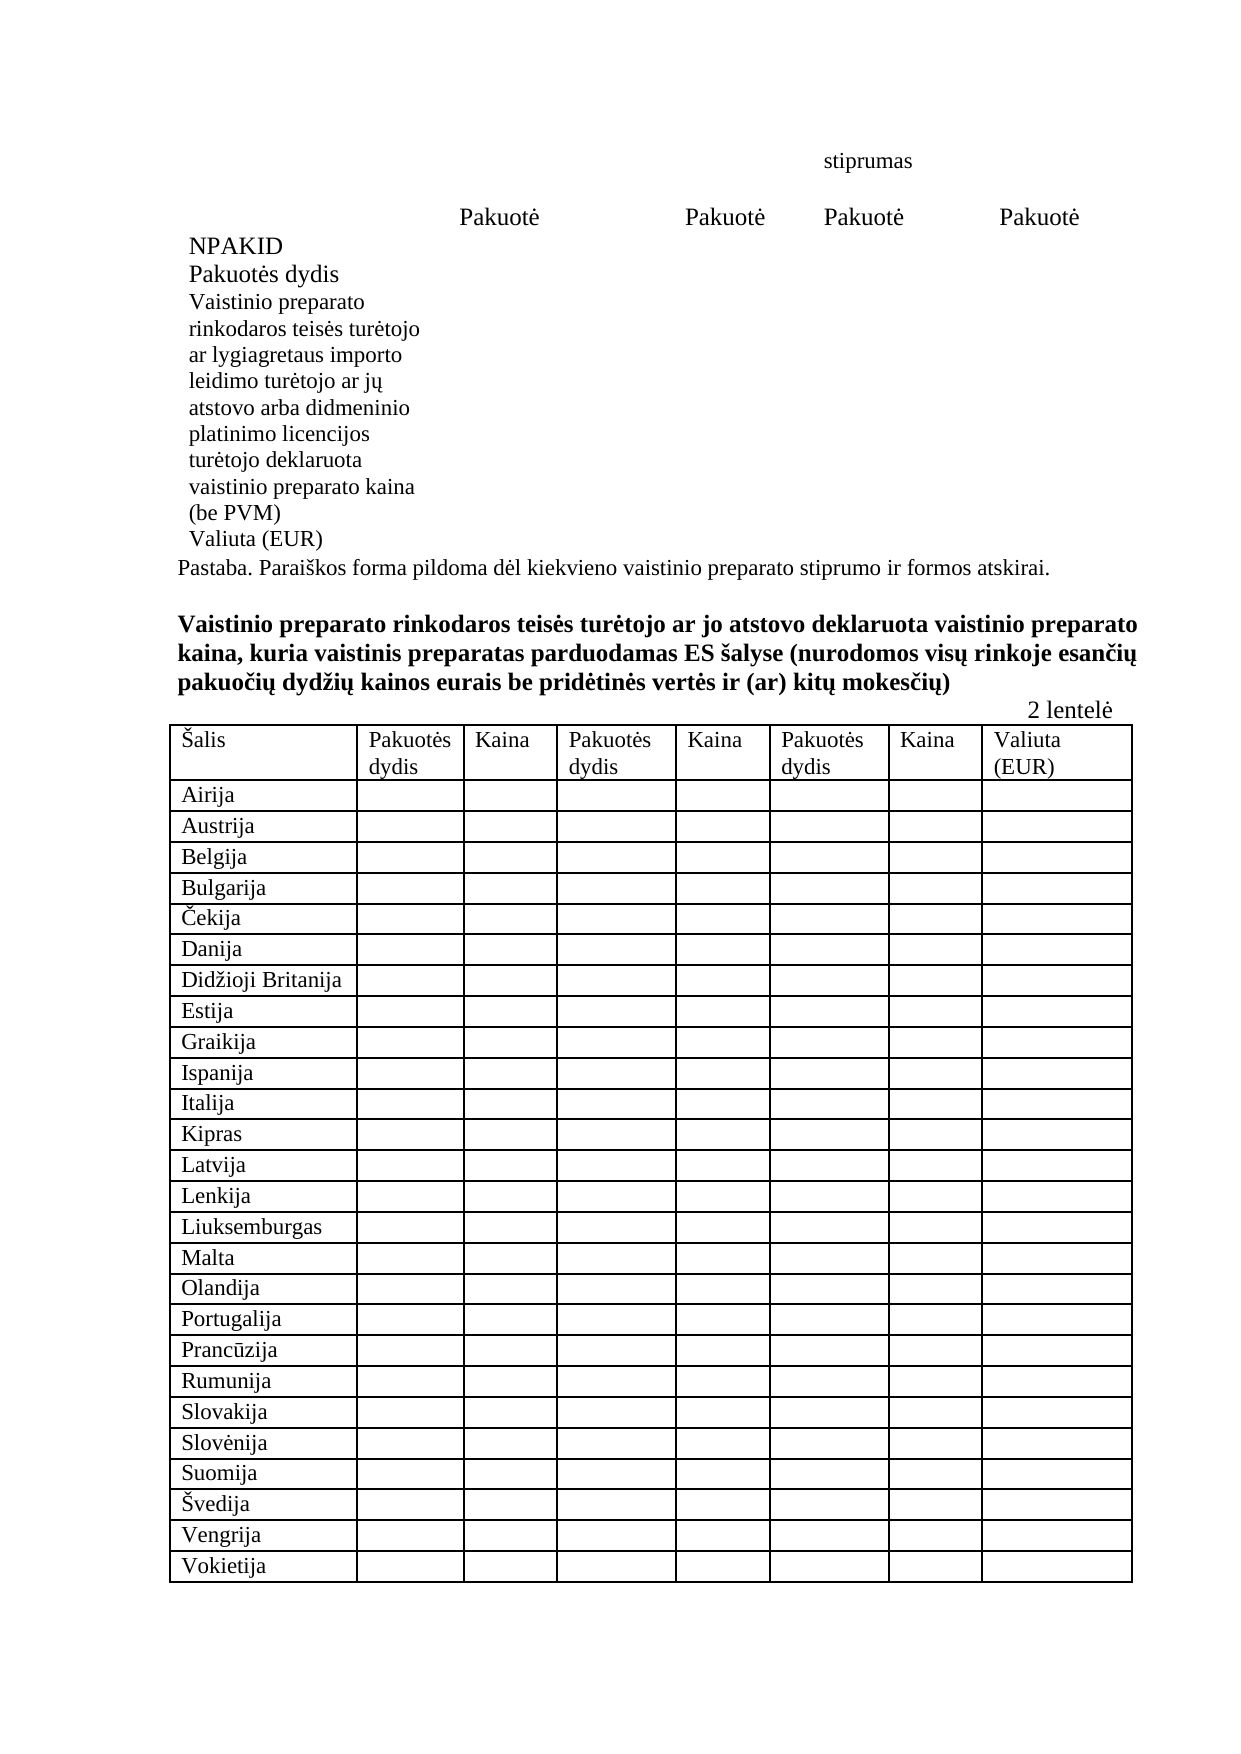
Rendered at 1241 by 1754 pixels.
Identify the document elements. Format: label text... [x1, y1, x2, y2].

table_cell [677, 1120, 769, 1149]
table_cell [358, 1336, 463, 1365]
table_cell [558, 874, 675, 902]
table_cell [988, 525, 1127, 554]
table_cell [771, 1429, 888, 1457]
table_header Kaina [677, 726, 769, 779]
table_cell stiprumas [812, 147, 988, 173]
table_cell [771, 1305, 888, 1334]
table_cell [674, 525, 812, 554]
table_cell [448, 173, 673, 202]
table_cell [558, 843, 675, 872]
table_cell Rumunija [171, 1367, 356, 1396]
table_cell [983, 935, 1131, 964]
table_cell [677, 1151, 769, 1180]
table_cell [558, 1398, 675, 1427]
table_cell [558, 1059, 675, 1087]
table_cell [771, 1090, 888, 1118]
table_cell [771, 1336, 888, 1365]
table_cell [771, 1182, 888, 1211]
table_cell [771, 1552, 888, 1581]
table_cell [358, 1120, 463, 1149]
table_cell [358, 966, 463, 995]
table_cell [890, 843, 981, 872]
table_cell [558, 781, 675, 810]
table_cell [983, 1059, 1131, 1087]
table_cell Latvija [171, 1151, 356, 1180]
table_cell [465, 966, 556, 995]
table_cell [771, 1151, 888, 1180]
table_cell [771, 1460, 888, 1488]
table_cell [358, 997, 463, 1026]
table_cell [890, 1028, 981, 1057]
table_cell [890, 1490, 981, 1519]
table_cell Olandija [171, 1275, 356, 1303]
table_cell [448, 525, 673, 554]
table_cell [677, 1552, 769, 1581]
table_cell [890, 905, 981, 933]
table_header Šalis [171, 726, 356, 779]
table_cell [677, 781, 769, 810]
table_cell [988, 147, 1127, 173]
table_cell [677, 1182, 769, 1211]
table_cell [771, 1028, 888, 1057]
table_cell [558, 1244, 675, 1272]
table_cell Portugalija [171, 1305, 356, 1334]
table_cell Slovakija [171, 1398, 356, 1427]
table_cell Malta [171, 1244, 356, 1272]
table_cell [465, 1552, 556, 1581]
table_cell [558, 1120, 675, 1149]
table_cell [677, 1367, 769, 1396]
table_cell [358, 1213, 463, 1242]
table_cell [890, 1367, 981, 1396]
table_cell [448, 231, 673, 259]
table_cell [465, 1398, 556, 1427]
table_cell Kipras [171, 1120, 356, 1149]
table_cell [771, 1059, 888, 1087]
table_cell Švedija [171, 1490, 356, 1519]
table_cell [890, 935, 981, 964]
table_cell [358, 1305, 463, 1334]
table_cell [983, 812, 1131, 841]
table_cell [465, 1275, 556, 1303]
table_cell [983, 1367, 1131, 1396]
table_cell [771, 1120, 888, 1149]
table_cell [358, 1552, 463, 1581]
table_cell [812, 260, 988, 288]
table_cell [358, 1244, 463, 1272]
table_cell [890, 1398, 981, 1427]
table_cell Pakuotės dydis [177, 260, 448, 288]
table_cell [890, 1244, 981, 1272]
table_cell [558, 1367, 675, 1396]
table_cell Suomija [171, 1460, 356, 1488]
table_cell [465, 812, 556, 841]
table_cell [771, 935, 888, 964]
table_cell [771, 966, 888, 995]
table_cell [771, 1244, 888, 1272]
table_cell [983, 843, 1131, 872]
table_cell [771, 812, 888, 841]
table_cell [358, 781, 463, 810]
table_cell [890, 997, 981, 1026]
table_cell [983, 1090, 1131, 1118]
table_cell [890, 966, 981, 995]
table_cell [983, 1151, 1131, 1180]
table_cell [465, 1213, 556, 1242]
table_cell [358, 1367, 463, 1396]
table_cell [358, 1182, 463, 1211]
table_cell Didžioji Britanija [171, 966, 356, 995]
table_cell [677, 1059, 769, 1087]
table_cell [677, 1028, 769, 1057]
text Vaistinio preparato rinkodaros teisės turėtojo ar jo atstovo deklaruota vaistinio preparato kaina, kuria vaistinis preparatas parduodamas ES šalyse (nurodomos visų rinkoje esančių pakuočių dydžių kainos eurais be pridėtinės vertės ir (ar) kitų mokesčių) [177, 609, 1169, 696]
table_cell [890, 1275, 981, 1303]
table_cell [465, 1521, 556, 1550]
table_cell [558, 1336, 675, 1365]
table_cell Danija [171, 935, 356, 964]
table_cell [465, 1490, 556, 1519]
table_cell [465, 1367, 556, 1396]
table_cell [448, 260, 673, 288]
table_cell Airija [171, 781, 356, 810]
table_cell Slovėnija [171, 1429, 356, 1457]
table_cell [558, 1028, 675, 1057]
table_header Kaina [890, 726, 981, 779]
table_cell Ispanija [171, 1059, 356, 1087]
table_cell [465, 905, 556, 933]
table_cell [771, 997, 888, 1026]
table_cell [558, 1275, 675, 1303]
table_cell [358, 1490, 463, 1519]
table_cell [558, 1552, 675, 1581]
table_cell [358, 1028, 463, 1057]
table_cell [988, 231, 1127, 259]
table_cell [983, 1552, 1131, 1581]
table_cell [674, 260, 812, 288]
table_cell [677, 905, 769, 933]
table_cell [465, 1429, 556, 1457]
table_cell Vengrija [171, 1521, 356, 1550]
table_cell [465, 1305, 556, 1334]
table_cell [465, 935, 556, 964]
table_cell [890, 874, 981, 902]
table_cell [558, 1305, 675, 1334]
table_cell Italija [171, 1090, 356, 1118]
table_cell [677, 1490, 769, 1519]
text 2 lentelė [177, 696, 1169, 724]
table_cell [983, 1521, 1131, 1550]
table_cell [771, 843, 888, 872]
table_cell [771, 1213, 888, 1242]
table_cell [674, 231, 812, 259]
table_cell [674, 173, 812, 202]
table_header Pakuotės dydis [771, 726, 888, 779]
table_cell Vokietija [171, 1552, 356, 1581]
table_cell [558, 1090, 675, 1118]
table_cell [890, 1059, 981, 1087]
table_cell [983, 1028, 1131, 1057]
table_cell [677, 997, 769, 1026]
table_cell [677, 966, 769, 995]
table_cell [465, 1151, 556, 1180]
table_cell [983, 1213, 1131, 1242]
table_cell [465, 843, 556, 872]
table_cell [812, 231, 988, 259]
table_cell [771, 1521, 888, 1550]
table_cell [358, 1398, 463, 1427]
table_cell [890, 1182, 981, 1211]
table_cell NPAKID [177, 231, 448, 259]
table_cell [983, 997, 1131, 1026]
table_cell [771, 905, 888, 933]
table_cell [983, 1429, 1131, 1457]
table_cell [465, 1028, 556, 1057]
table_cell [677, 1460, 769, 1488]
table_cell Estija [171, 997, 356, 1026]
table_cell [465, 997, 556, 1026]
table_cell [771, 1275, 888, 1303]
table_cell [988, 173, 1127, 202]
table_cell [890, 1120, 981, 1149]
table_cell [771, 1367, 888, 1396]
table_cell [983, 1460, 1131, 1488]
table_cell [677, 935, 769, 964]
table_cell Liuksemburgas [171, 1213, 356, 1242]
table_cell [465, 1120, 556, 1149]
table_cell Prancūzija [171, 1336, 356, 1365]
table_cell [558, 1521, 675, 1550]
table_cell [771, 874, 888, 902]
table_cell [890, 781, 981, 810]
table_cell [677, 1398, 769, 1427]
table_cell [890, 1305, 981, 1334]
table_cell [677, 1213, 769, 1242]
table_cell Pakuotė [448, 202, 673, 231]
table_cell [358, 812, 463, 841]
table_cell [677, 1429, 769, 1457]
table_cell [358, 1275, 463, 1303]
table_cell [771, 781, 888, 810]
table_header Valiuta (EUR) [983, 726, 1131, 779]
table_cell [558, 1490, 675, 1519]
table_cell [674, 147, 812, 173]
table_cell Austrija [171, 812, 356, 841]
table_cell [674, 288, 812, 525]
table_cell [983, 966, 1131, 995]
table_cell [983, 1244, 1131, 1272]
table_cell [358, 1429, 463, 1457]
table_cell [558, 935, 675, 964]
table_cell [890, 1521, 981, 1550]
table_cell [677, 812, 769, 841]
table_cell [558, 1460, 675, 1488]
table_cell Graikija [171, 1028, 356, 1057]
table_cell [988, 288, 1127, 525]
table_cell [465, 1182, 556, 1211]
table_cell Valiuta (EUR) [177, 525, 448, 554]
table_cell [677, 1305, 769, 1334]
table_cell [983, 1182, 1131, 1211]
table_cell [558, 905, 675, 933]
table_cell [448, 147, 673, 173]
table_cell [465, 1090, 556, 1118]
table_cell [812, 173, 988, 202]
table_cell [465, 1244, 556, 1272]
table_cell [890, 812, 981, 841]
table_cell [677, 1336, 769, 1365]
table_cell Pakuotė [988, 202, 1127, 231]
text Pastaba. Paraiškos forma pildoma dėl kiekvieno vaistinio preparato stiprumo ir formos atskirai. [177, 554, 1169, 581]
table_cell [558, 1213, 675, 1242]
table_cell [983, 874, 1131, 902]
table_cell [983, 1398, 1131, 1427]
table_cell [465, 1059, 556, 1087]
table_header Pakuotės dydis [558, 726, 675, 779]
table_cell [558, 997, 675, 1026]
table_cell [812, 525, 988, 554]
table_cell [983, 781, 1131, 810]
table_cell [983, 1275, 1131, 1303]
table_cell [558, 1429, 675, 1457]
table_cell [983, 1120, 1131, 1149]
table_cell [983, 1305, 1131, 1334]
table_cell [677, 874, 769, 902]
table_cell [465, 1336, 556, 1365]
table_cell [890, 1090, 981, 1118]
table_cell [465, 1460, 556, 1488]
table_cell [358, 1090, 463, 1118]
table_cell Belgija [171, 843, 356, 872]
table_cell Čekija [171, 905, 356, 933]
table_cell [890, 1460, 981, 1488]
table_cell [358, 1151, 463, 1180]
table_cell [358, 1460, 463, 1488]
table_cell [558, 1151, 675, 1180]
table_cell [677, 1090, 769, 1118]
table_cell [358, 1059, 463, 1087]
table_cell [771, 1398, 888, 1427]
table_cell [465, 781, 556, 810]
table_cell [358, 1521, 463, 1550]
table_header Pakuotės dydis [358, 726, 463, 779]
table_cell [558, 812, 675, 841]
table_cell [465, 874, 556, 902]
table_cell [448, 288, 673, 525]
table_cell [983, 905, 1131, 933]
table_cell [890, 1151, 981, 1180]
table_cell [177, 173, 448, 202]
table_cell [677, 1521, 769, 1550]
table_cell [983, 1336, 1131, 1365]
table_cell [771, 1490, 888, 1519]
table_cell [677, 843, 769, 872]
table_cell [177, 202, 448, 231]
table_cell [558, 1182, 675, 1211]
table_cell [677, 1275, 769, 1303]
table_cell [358, 843, 463, 872]
table_cell Lenkija [171, 1182, 356, 1211]
table_cell Pakuotė [812, 202, 988, 231]
table_cell [983, 1490, 1131, 1519]
table_cell Pakuotė [674, 202, 812, 231]
table_header Kaina [465, 726, 556, 779]
table_cell Bulgarija [171, 874, 356, 902]
table_cell [358, 874, 463, 902]
table_cell [358, 905, 463, 933]
table_cell [177, 147, 448, 173]
table_cell [558, 966, 675, 995]
table_cell [890, 1336, 981, 1365]
table_cell [890, 1429, 981, 1457]
table_cell [677, 1244, 769, 1272]
table_cell [358, 935, 463, 964]
table_cell [890, 1213, 981, 1242]
table_cell Vaistinio preparato rinkodaros teisės turėtojo ar lygiagretaus importo leidimo turėtojo ar jų atstovo arba didmeninio platinimo licencijos turėtojo deklaruota vaistinio preparato kaina (be PVM) [177, 288, 448, 525]
table_cell [988, 260, 1127, 288]
table_cell [890, 1552, 981, 1581]
table_cell [812, 288, 988, 525]
